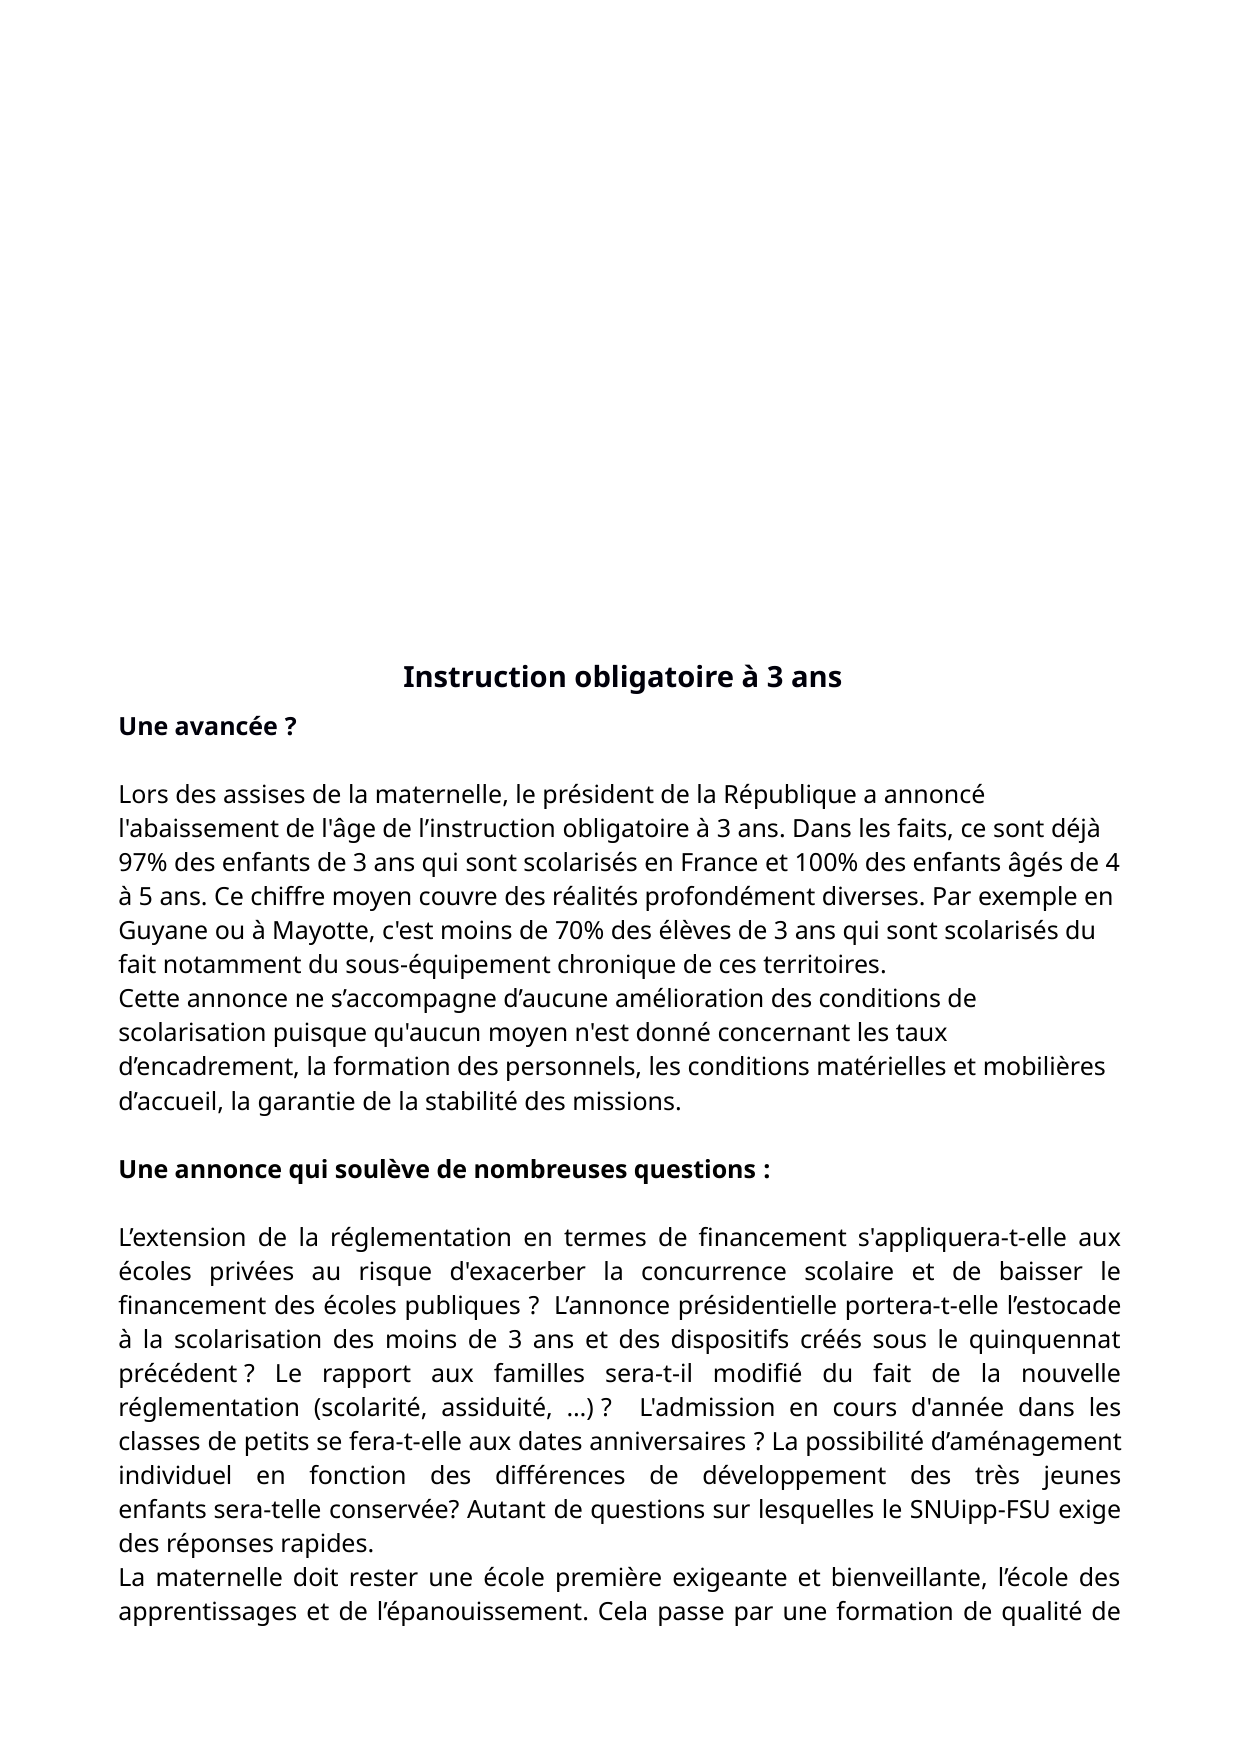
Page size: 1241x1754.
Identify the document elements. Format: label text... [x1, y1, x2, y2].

text Instruction obligatoire à 3 ans [118, 656, 1127, 696]
text La maternelle doit rester une école première exigeante et bienveillante, l’école des apprentissages et de l’épanouissement. Cela passe par une formation de qualité de [118, 1560, 1122, 1628]
text Cette annonce ne s’accompagne d’aucune amélioration des conditions de scolarisation puisque qu'aucun moyen n'est donné concernant les taux d’encadrement, la formation des personnels, les conditions matérielles et mobilières d’accueil, la garantie de la stabilité des missions. [118, 981, 1122, 1117]
text Une annonce qui soulève de nombreuses questions : [118, 1151, 1122, 1185]
text Lors des assises de la maternelle, le président de la République a annoncé l'abaissement de l'âge de l’instruction obligatoire à 3 ans. Dans les faits, ce sont déjà 97% des enfants de 3 ans qui sont scolarisés en France et 100% des enfants âgés de 4 à 5 ans. Ce chiffre moyen couvre des réalités profondément diverses. Par exemple en Guyane ou à Mayotte, c'est moins de 70% des élèves de 3 ans qui sont scolarisés du fait notamment du sous-équipement chronique de ces territoires. [118, 777, 1122, 981]
text Une avancée ? [118, 708, 1127, 742]
text L’extension de la réglementation en termes de financement s'appliquera-t-elle aux écoles privées au risque d'exacerber la concurrence scolaire et de baisser le financement des écoles publiques ? L’annonce présidentielle portera-t-elle l’estocade à la scolarisation des moins de 3 ans et des dispositifs créés sous le quinquennat précédent ? Le rapport aux familles sera-t-il modifié du fait de la nouvelle réglementation (scolarité, assiduité, …) ? L'admission en cours d'année dans les classes de petits se fera-t-elle aux dates anniversaires ? La possibilité d’aménagement individuel en fonction des différences de développement des très jeunes enfants sera-telle conservée? Autant de questions sur lesquelles le SNUipp-FSU exige des réponses rapides. [118, 1219, 1122, 1560]
